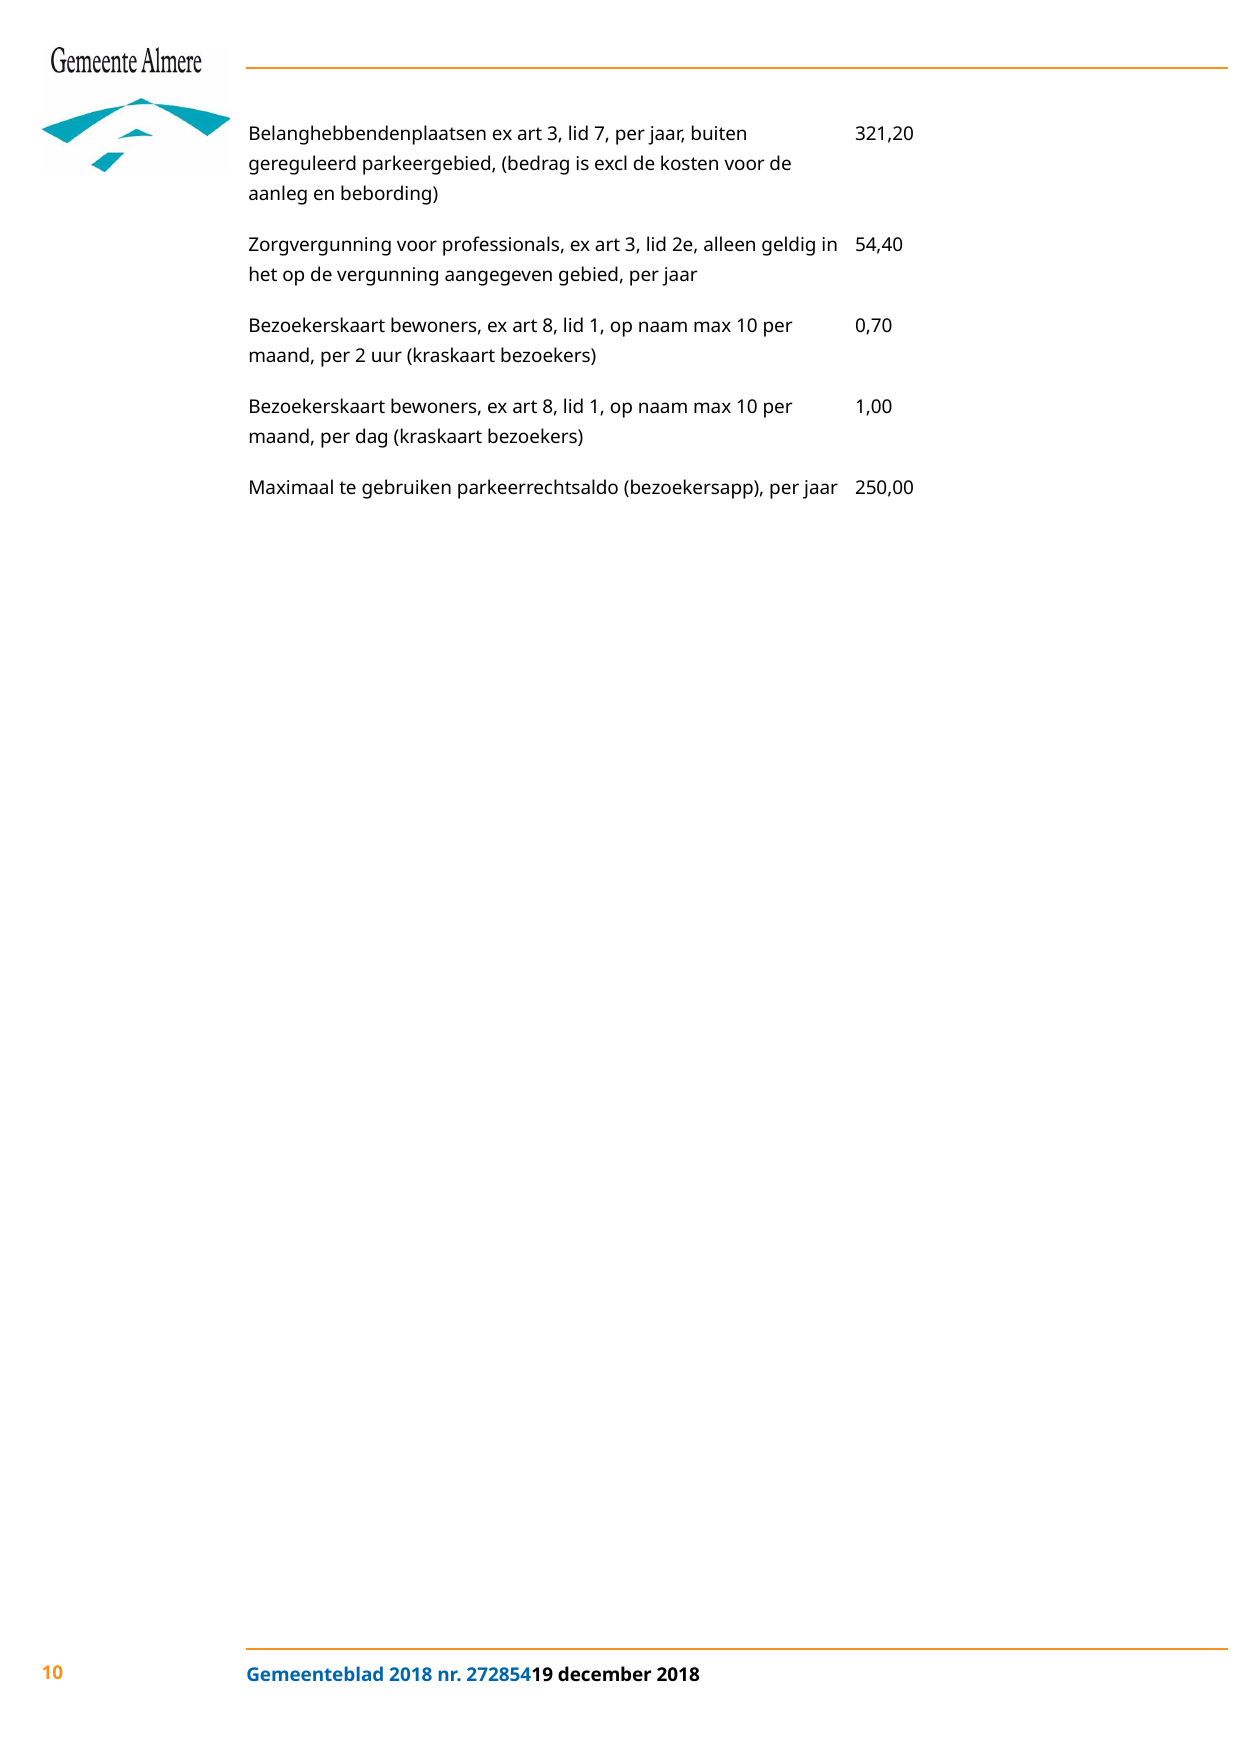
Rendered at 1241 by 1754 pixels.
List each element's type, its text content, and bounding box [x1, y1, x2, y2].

table_cell Maximaal te gebruiken parkeerrechtsaldo (bezoekersapp), per jaar [248, 474, 855, 500]
table_cell [855, 368, 1152, 393]
table_cell Zorgvergunning voor professionals, ex art 3, lid 2e, alleen geldig in het op de vergunning aangegeven gebied, per jaar [248, 231, 855, 286]
table_cell [248, 95, 855, 121]
table_cell [855, 205, 1152, 231]
table_cell [248, 449, 855, 474]
table_cell 1,00 [855, 393, 1152, 448]
table_cell [855, 286, 1152, 312]
table_cell [248, 205, 855, 231]
table_cell Bezoekerskaart bewoners, ex art 8, lid 1, op naam max 10 per maand, per dag (kraskaart bezoekers) [248, 393, 855, 448]
table_cell [855, 95, 1152, 121]
table_cell 54,40 [855, 231, 1152, 286]
table_cell Bezoekerskaart bewoners, ex art 8, lid 1, op naam max 10 per maand, per 2 uur (kraskaart bezoekers) [248, 312, 855, 367]
table_cell 0,70 [855, 312, 1152, 367]
table_cell [248, 286, 855, 312]
table_cell Belanghebbendenplaatsen ex art 3, lid 7, per jaar, buiten gereguleerd parkeergebied, (bedrag is excl de kosten voor de aanleg en bebording) [248, 121, 855, 205]
table_cell [248, 368, 855, 393]
table_cell 321,20 [855, 121, 1152, 205]
table_cell 250,00 [855, 474, 1152, 500]
table_cell [855, 449, 1152, 474]
picture [41, 47, 231, 172]
